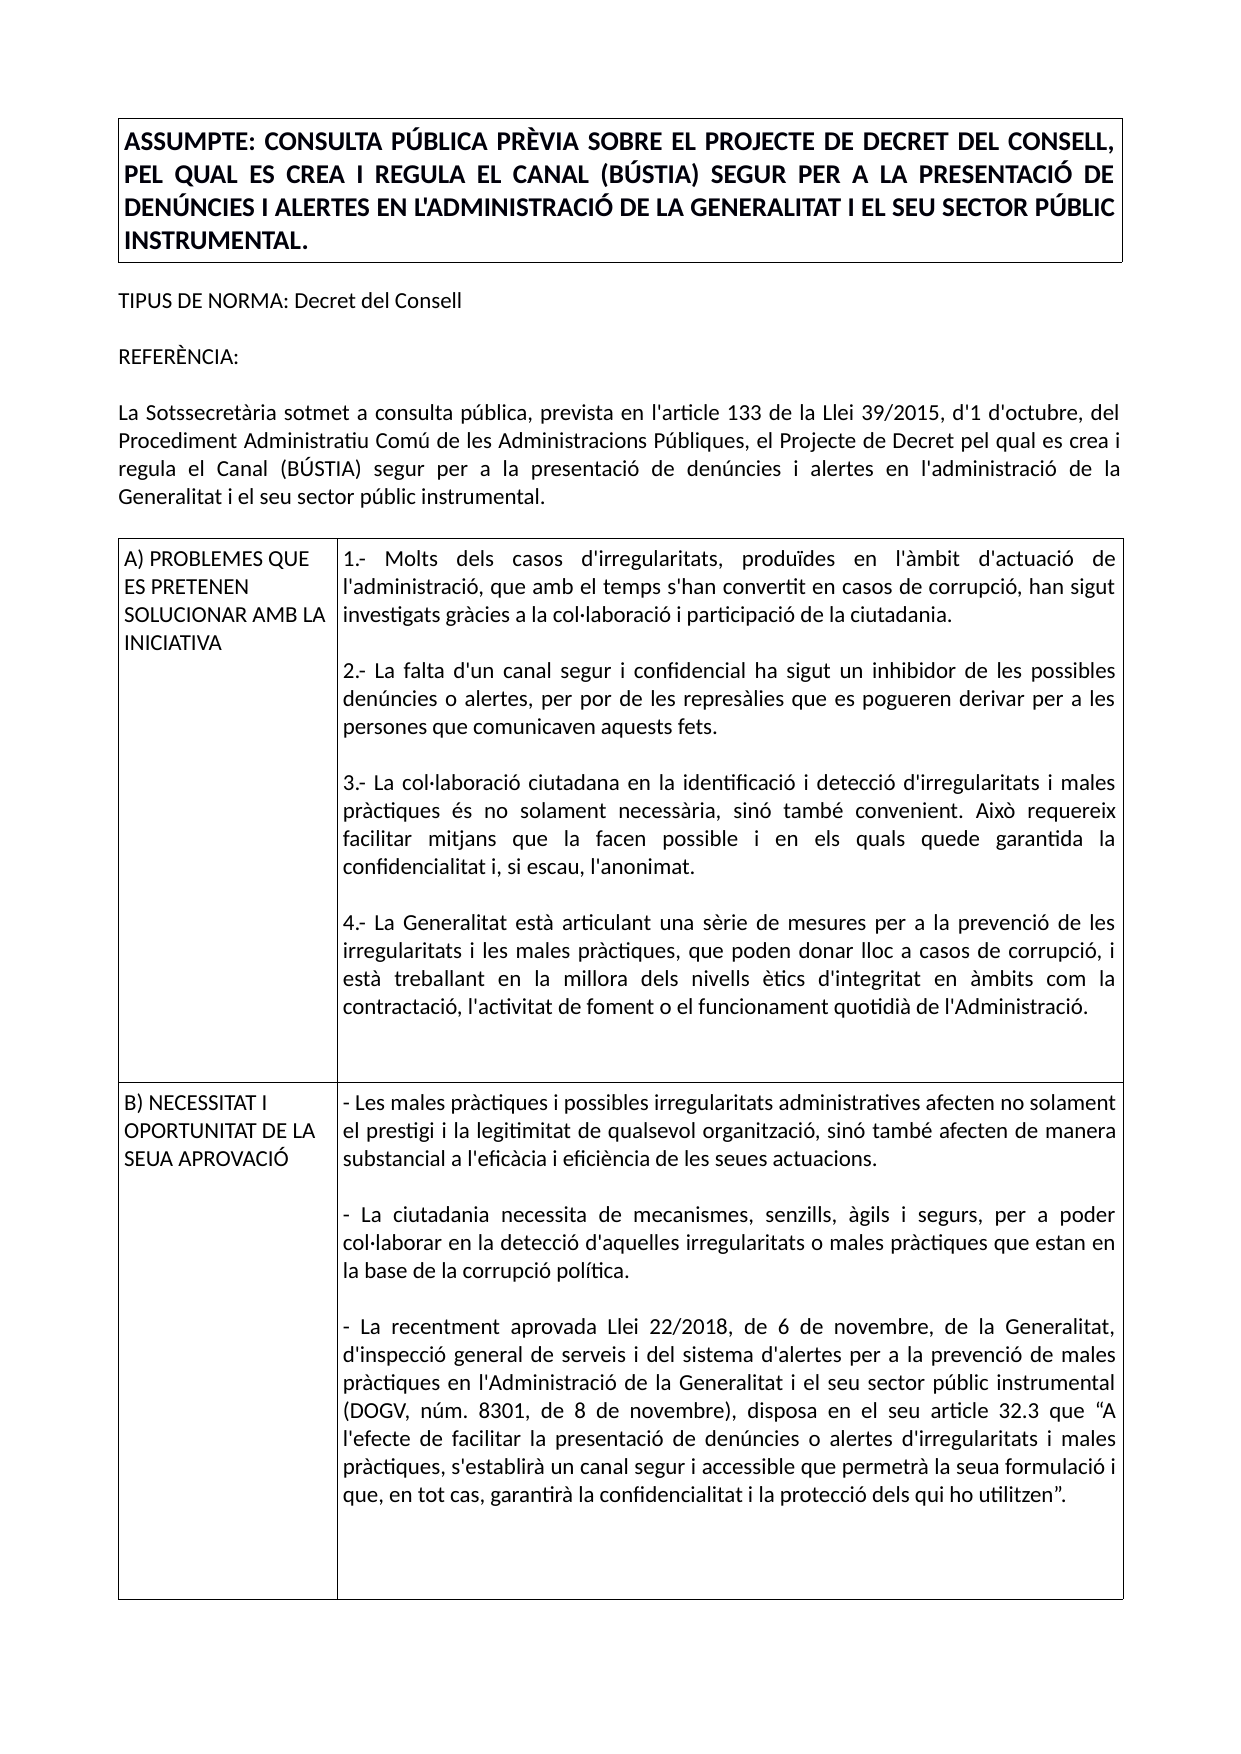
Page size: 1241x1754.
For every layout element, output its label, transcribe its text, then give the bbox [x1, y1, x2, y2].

table_cell - Les males pràctiques i possibles irregularitats administratives afecten no solament el prestigi i la legitimitat de qualsevol organització, sinó també afecten de manera substancial a l'eficàcia i eficiència de les seues actuacions. - La ciutadania necessita de mecanismes, senzills, àgils i segurs, per a poder col·laborar en la detecció d'aquelles irregularitats o males pràctiques que estan en la base de la corrupció política. - La recentment aprovada Llei 22/2018, de 6 de novembre, de la Generalitat, d'inspecció general de serveis i del sistema d'alertes per a la prevenció de males pràctiques en l'Administració de la Generalitat i el seu sector públic instrumental (DOGV, núm. 8301, de 8 de novembre), disposa en el seu article 32.3 que “A l'efecte de facilitar la presentació de denúncies o alertes d'irregularitats i males pràctiques, s'establirà un canal segur i accessible que permetrà la seua formulació i que, en tot cas, garantirà la confidencialitat i la protecció dels qui ho utilitzen”. [338, 1083, 1123, 1599]
table_header 1.- Molts dels casos d'irregularitats, produïdes en l'àmbit d'actuació de l'administració, que amb el temps s'han convertit en casos de corrupció, han sigut investigats gràcies a la col·laboració i participació de la ciutadania. 2.- La falta d'un canal segur i confidencial ha sigut un inhibidor de les possibles denúncies o alertes, per por de les represàlies que es pogueren derivar per a les persones que comunicaven aquests fets. 3.- La col·laboració ciutadana en la identificació i detecció d'irregularitats i males pràctiques és no solament necessària, sinó també convenient. Això requereix facilitar mitjans que la facen possible i en els quals quede garantida la confidencialitat i, si escau, l'anonimat. 4.- La Generalitat està articulant una sèrie de mesures per a la prevenció de les irregularitats i les males pràctiques, que poden donar lloc a casos de corrupció, i està treballant en la millora dels nivells ètics d'integritat en àmbits com la contractació, l'activitat de foment o el funcionament quotidià de l'Administració. [338, 539, 1123, 1082]
table_cell B) NECESSITAT I OPORTUNITAT DE LA SEUA APROVACIÓ [119, 1083, 337, 1599]
text TIPUS DE NORMA: Decret del Consell [118, 286, 1122, 314]
text REFERÈNCIA: [118, 342, 1122, 370]
text La Sotssecretària sotmet a consulta pública, prevista en l'article 133 de la Llei 39/2015, d'1 d'octubre, del Procediment Administratiu Comú de les Administracions Públiques, el Projecte de Decret pel qual es crea i regula el Canal (BÚSTIA) segur per a la presentació de denúncies i alertes en l'administració de la Generalitat i el seu sector públic instrumental. [118, 398, 1122, 510]
table_header A) PROBLEMES QUE ES PRETENEN SOLUCIONAR AMB LA INICIATIVA [119, 539, 337, 1082]
table_header ASSUMPTE: CONSULTA PÚBLICA PRÈVIA SOBRE EL PROJECTE DE DECRET DEL CONSELL, PEL QUAL ES CREA I REGULA EL CANAL (BÚSTIA) SEGUR PER A LA PRESENTACIÓ DE DENÚNCIES I ALERTES EN L'ADMINISTRACIÓ DE LA GENERALITAT I EL SEU SECTOR PÚBLIC INSTRUMENTAL. [119, 119, 1122, 262]
